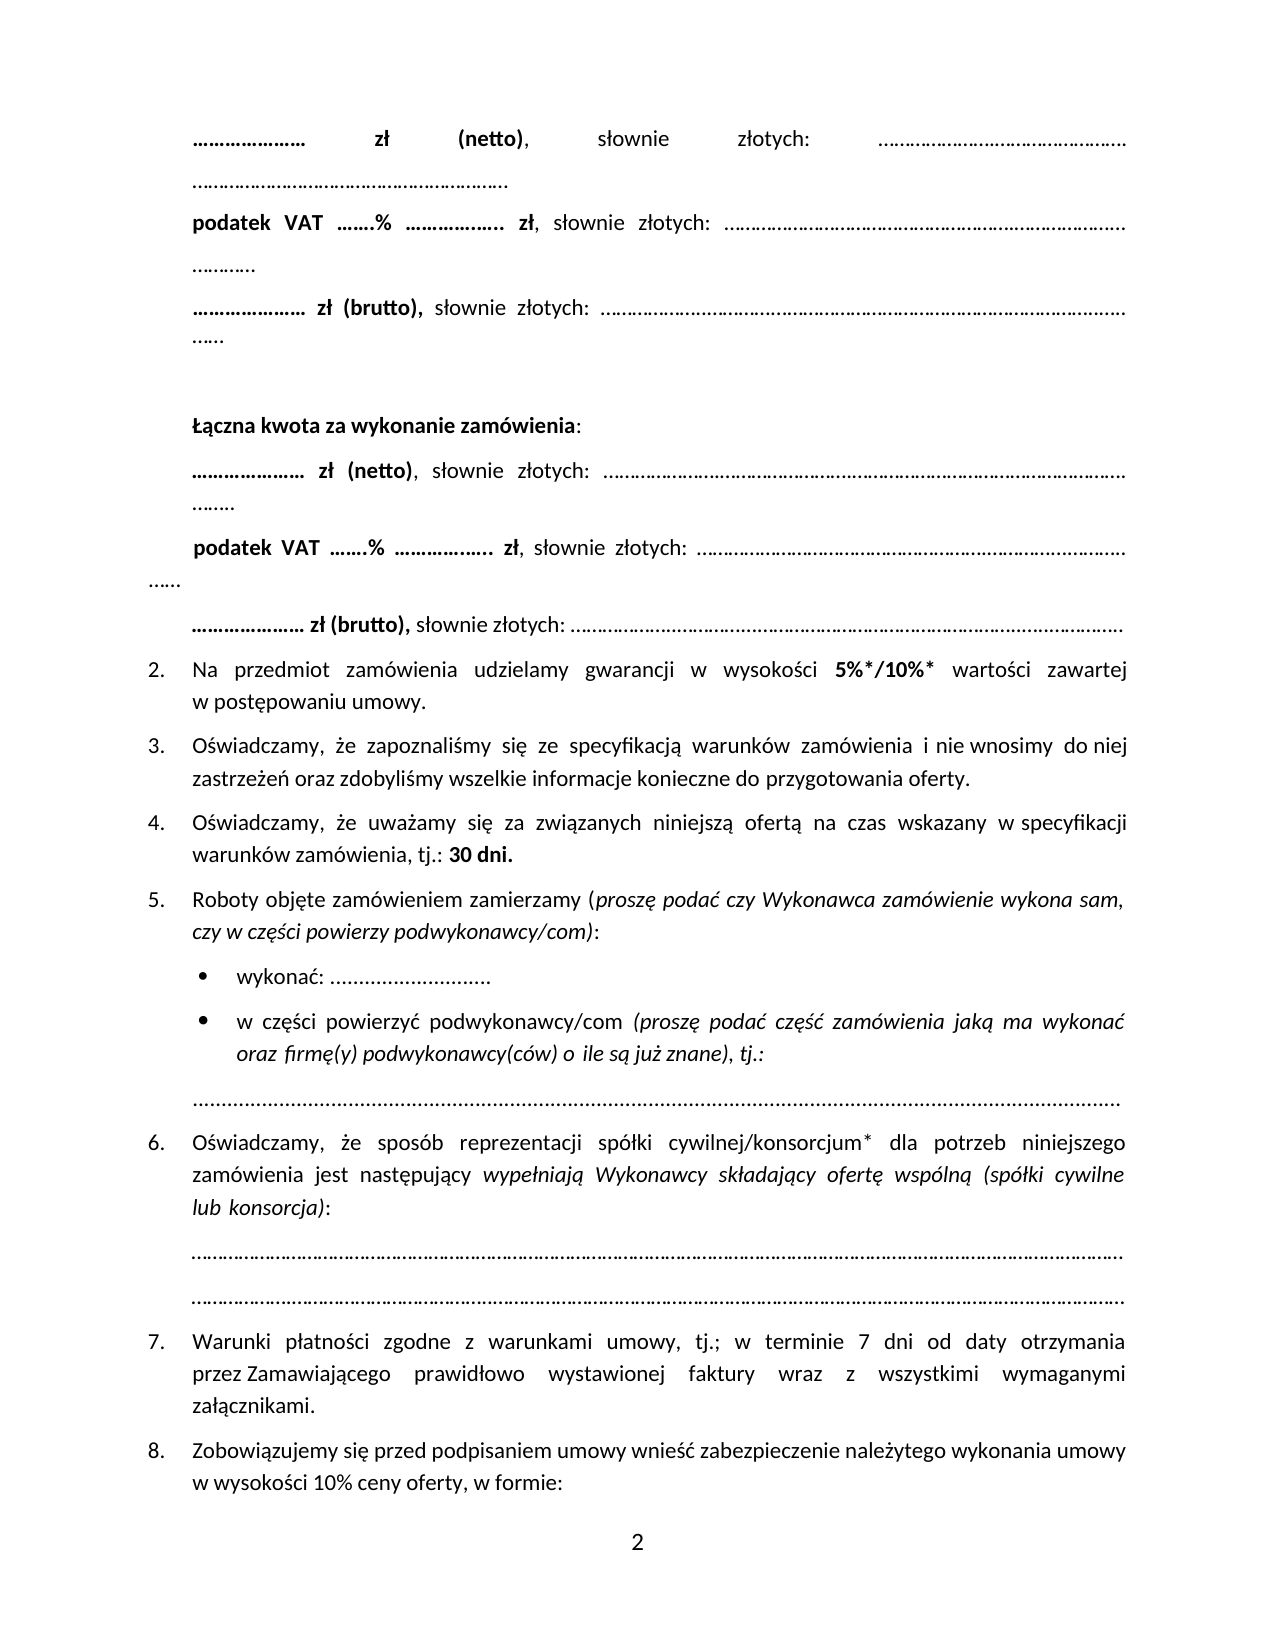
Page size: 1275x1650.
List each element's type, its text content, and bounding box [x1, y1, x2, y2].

list w części powierzyć podwykonawcy/com (proszę podać część zamówienia jaką ma wykonać oraz firmę(y) podwykonawcy(ców) o ile są już znane), tj.: [199, 1007, 1127, 1067]
text podatek VAT …….% ………….….. zł, słownie złotych: ……………………………………………….…………...………..…… [149, 533, 1127, 593]
list Oświadczamy, że sposób reprezentacji spółki cywilnej/konsorcjum* dla potrzeb niniejszego zamówienia jest następujący wypełniają Wykonawcy składający ofertę wspólną (spółki cywilne lub konsorcja): [148, 1128, 1127, 1221]
list Na przedmiot zamówienia udzielamy gwarancji w wysokości 5%*/10%* wartości zawartej w postępowaniu umowy. [148, 655, 1127, 715]
text ………………… zł (netto), słownie złotych: ………………….…………………….…………………………………………….…….. [191, 456, 1127, 516]
list Oświadczamy, że zapoznaliśmy się ze specyfikacją warunków zamówienia i nie wnosimy do niej zastrzeżeń oraz zdobyliśmy wszelkie informacje konieczne do przygotowania oferty. [148, 732, 1127, 792]
text ………………… zł (brutto), słownie złotych: ………………..…………...…………………………………………..…..………….. [191, 610, 1127, 638]
list Oświadczamy, że uważamy się za związanych niniejszą ofertą na czas wskazany w specyfikacji warunków zamówienia, tj.: 30 dni. [148, 808, 1127, 869]
text …………………………………………………………………………………………………………………………………………………………… [191, 1237, 1127, 1266]
list ………………… zł (brutto), słownie złotych: ………………..…………...…………………………………………………..…..…… [192, 293, 1127, 349]
text ................................................................................................................................................................. [148, 1084, 1127, 1112]
text Łączna kwota za wykonanie zamówienia: [192, 412, 1127, 439]
list wykonać: ............................ [199, 962, 1127, 990]
list podatek VAT …….% ………….….. zł, słownie złotych: ……………………………………………….………………...………… [192, 208, 1127, 278]
list ………………… zł (netto), słownie złotych: ………………….…………………….…………………………………………………… [192, 124, 1127, 194]
text ……………….………………………………..………………………………………………………………………………………………………… [191, 1282, 1127, 1310]
list Warunki płatności zgodne z warunkami umowy, tj.; w terminie 7 dni od daty otrzymania przez Zamawiającego prawidłowo wystawionej faktury wraz z wszystkimi wymaganymi załącznikami. [148, 1327, 1127, 1419]
list Roboty objęte zamówieniem zamierzamy (proszę podać czy Wykonawca zamówienie wykona sam, czy w części powierzy podwykonawcy/com): [148, 885, 1127, 946]
list Zobowiązujemy się przed podpisaniem umowy wnieść zabezpieczenie należytego wykonania umowy w wysokości 10% ceny oferty, w formie: [148, 1436, 1127, 1496]
